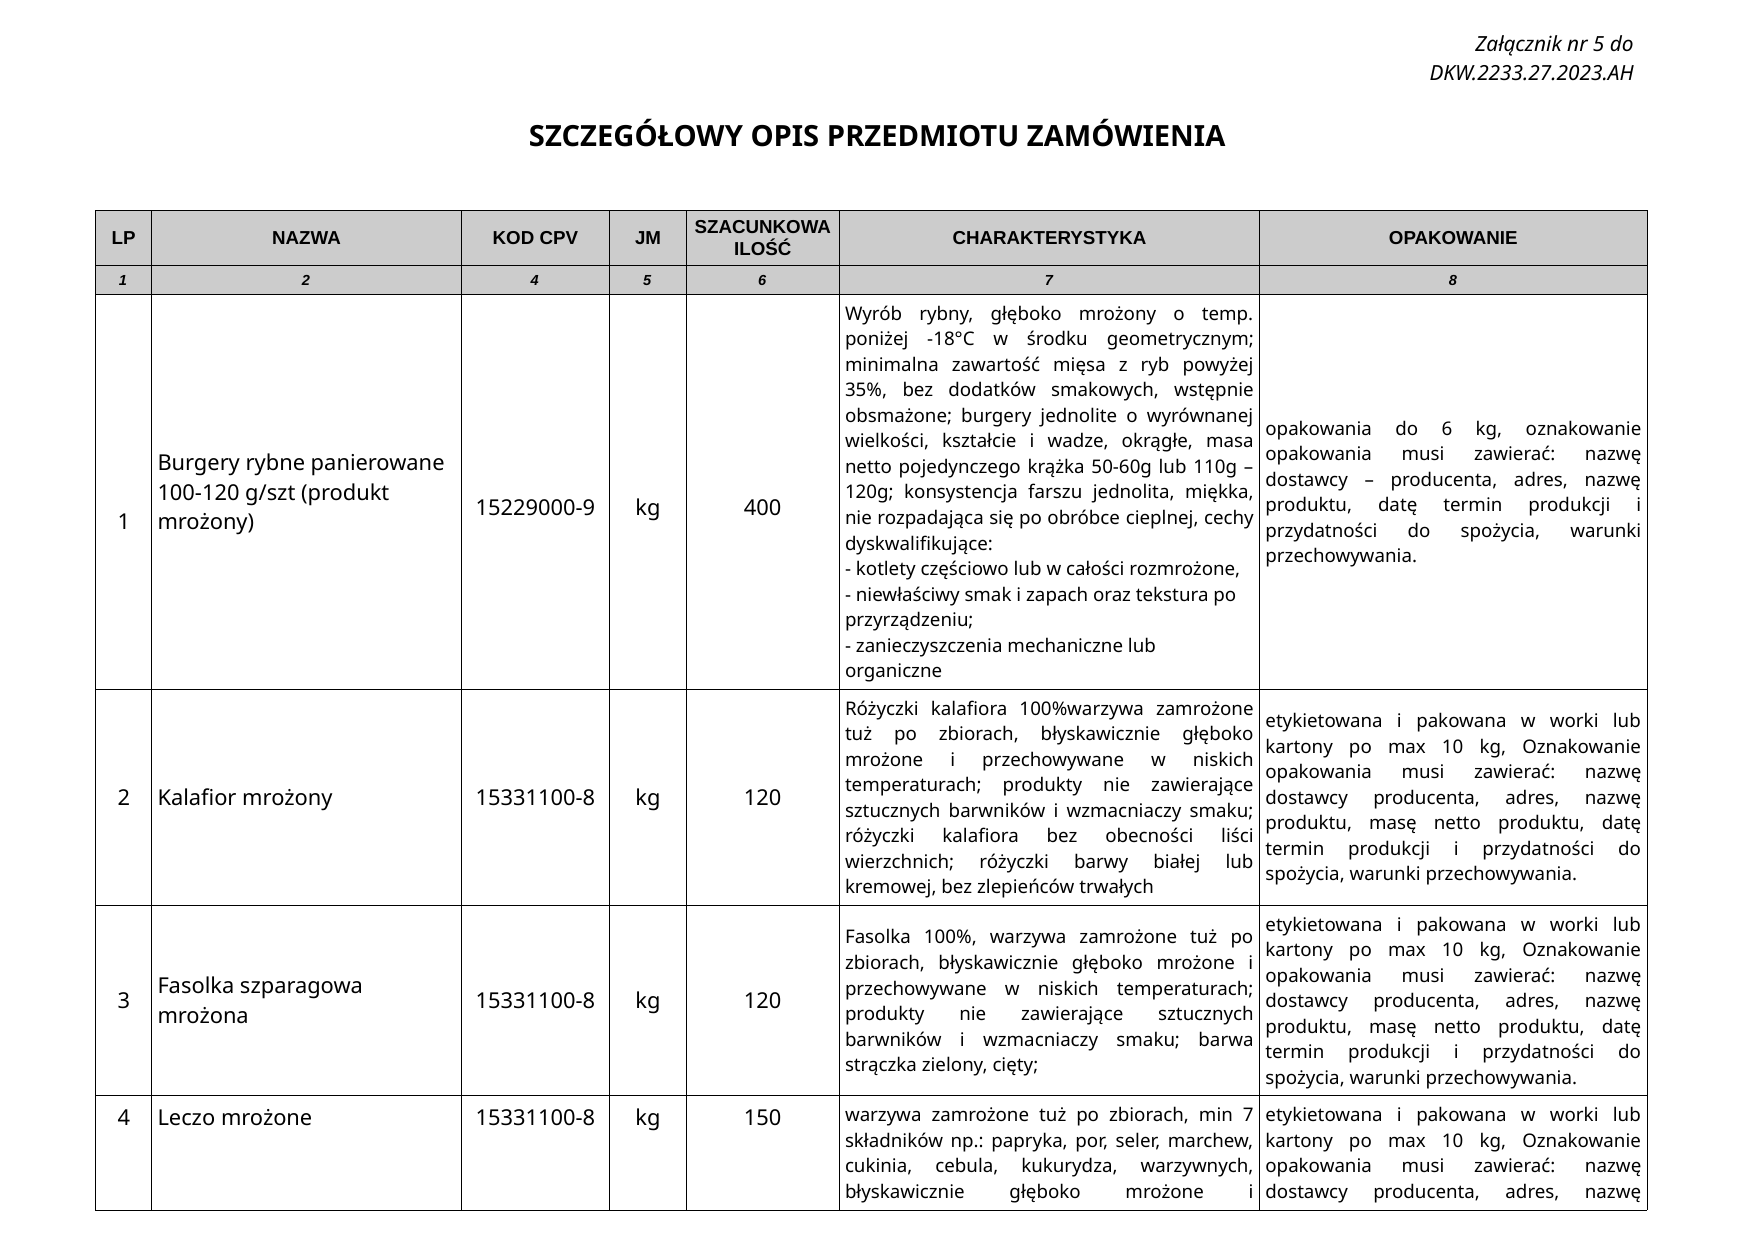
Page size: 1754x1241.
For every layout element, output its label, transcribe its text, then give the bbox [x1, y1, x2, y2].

table_header NAZWA [152, 211, 461, 265]
table_header JM [610, 211, 686, 265]
table_cell Fasolka szparagowa mrożona [152, 906, 461, 1095]
table_cell 4 [462, 266, 609, 294]
table_header OPAKOWANIE [1260, 211, 1647, 265]
table_cell 2 [96, 690, 151, 905]
table_cell 120 [687, 690, 839, 905]
table_cell etykietowana i pakowana w worki lub kartony po max 10 kg, Oznakowanie opakowania musi zawierać: nazwę dostawcy producenta, adres, nazwę produktu, masę netto produktu, datę termin produkcji i przydatności do spożycia, warunki przechowywania. [1260, 906, 1647, 1095]
table_cell kg [610, 906, 686, 1095]
table_cell 15331100-8 [462, 1096, 609, 1209]
table_cell 8 [1260, 266, 1647, 294]
table_cell etykietowana i pakowana w worki lub kartony po max 10 kg, Oznakowanie opakowania musi zawierać: nazwę dostawcy producenta, adres, nazwę produktu, masę netto produktu, datę termin produkcji i przydatności do spożycia, warunki przechowywania. [1260, 690, 1647, 905]
table_cell Burgery rybne panierowane 100-120 g/szt (produkt mrożony) [152, 295, 461, 689]
table_cell 1 [96, 295, 151, 689]
table_cell Kalafior mrożony [152, 690, 461, 905]
table_cell etykietowana i pakowana w worki lub kartony po max 10 kg, Oznakowanie opakowania musi zawierać: nazwę dostawcy producenta, adres, nazwę [1260, 1096, 1647, 1209]
table_cell 7 [840, 266, 1259, 294]
table_header KOD CPV [462, 211, 609, 265]
table_cell 2 [152, 266, 461, 294]
table_cell 4 [96, 1096, 151, 1209]
table_cell 120 [687, 906, 839, 1095]
table_cell 15229000-9 [462, 295, 609, 689]
table_cell 15331100-8 [462, 690, 609, 905]
text SZCZEGÓŁOWY OPIS PRZEDMIOTU ZAMÓWIENIA [118, 115, 1636, 155]
table_cell 15331100-8 [462, 906, 609, 1095]
table_cell 1 [96, 266, 151, 294]
table_header SZACUNKOWA ILOŚĆ [687, 211, 839, 265]
table_cell 5 [610, 266, 686, 294]
text DKW.2233.27.2023.AH [118, 58, 1636, 86]
table_cell opakowania do 6 kg, oznakowanie opakowania musi zawierać: nazwę dostawcy – producenta, adres, nazwę produktu, datę termin produkcji i przydatności do spożycia, warunki przechowywania. [1260, 295, 1647, 689]
table_cell kg [610, 295, 686, 689]
table_cell kg [610, 1096, 686, 1209]
table_cell 150 [687, 1096, 839, 1209]
table_header LP [96, 211, 151, 265]
table_cell 6 [687, 266, 839, 294]
table_header CHARAKTERYSTYKA [840, 211, 1259, 265]
table_cell warzywa zamrożone tuż po zbiorach, min 7 składników np.: papryka, por, seler, marchew, cukinia, cebula, kukurydza, warzywnych, błyskawicznie głęboko mrożone i [840, 1096, 1259, 1209]
table_cell 400 [687, 295, 839, 689]
table_cell Fasolka 100%, warzywa zamrożone tuż po zbiorach, błyskawicznie głęboko mrożone i przechowywane w niskich temperaturach; produkty nie zawierające sztucznych barwników i wzmacniaczy smaku; barwa strączka zielony, cięty; [840, 906, 1259, 1095]
table_cell kg [610, 690, 686, 905]
text Załącznik nr 5 do [118, 29, 1636, 58]
table_cell Różyczki kalafiora 100%warzywa zamrożone tuż po zbiorach, błyskawicznie głęboko mrożone i przechowywane w niskich temperaturach; produkty nie zawierające sztucznych barwników i wzmacniaczy smaku; różyczki kalafiora bez obecności liści wierzchnich; różyczki barwy białej lub kremowej, bez zlepieńców trwałych [840, 690, 1259, 905]
table_cell Wyrób rybny, głęboko mrożony o temp. poniżej -18°C w środku geometrycznym; minimalna zawartość mięsa z ryb powyżej 35%, bez dodatków smakowych, wstępnie obsmażone; burgery jednolite o wyrównanej wielkości, kształcie i wadze, okrągłe, masa netto pojedynczego krążka 50-60g lub 110g – 120g; konsystencja farszu jednolita, miękka, nie rozpadająca się po obróbce cieplnej, cechy dyskwalifikujące: - kotlety częściowo lub w całości rozmrożone, - niewłaściwy smak i zapach oraz tekstura po przyrządzeniu; - zanieczyszczenia mechaniczne lub organiczne [840, 295, 1259, 689]
table_cell Leczo mrożone [152, 1096, 461, 1209]
table_cell 3 [96, 906, 151, 1095]
